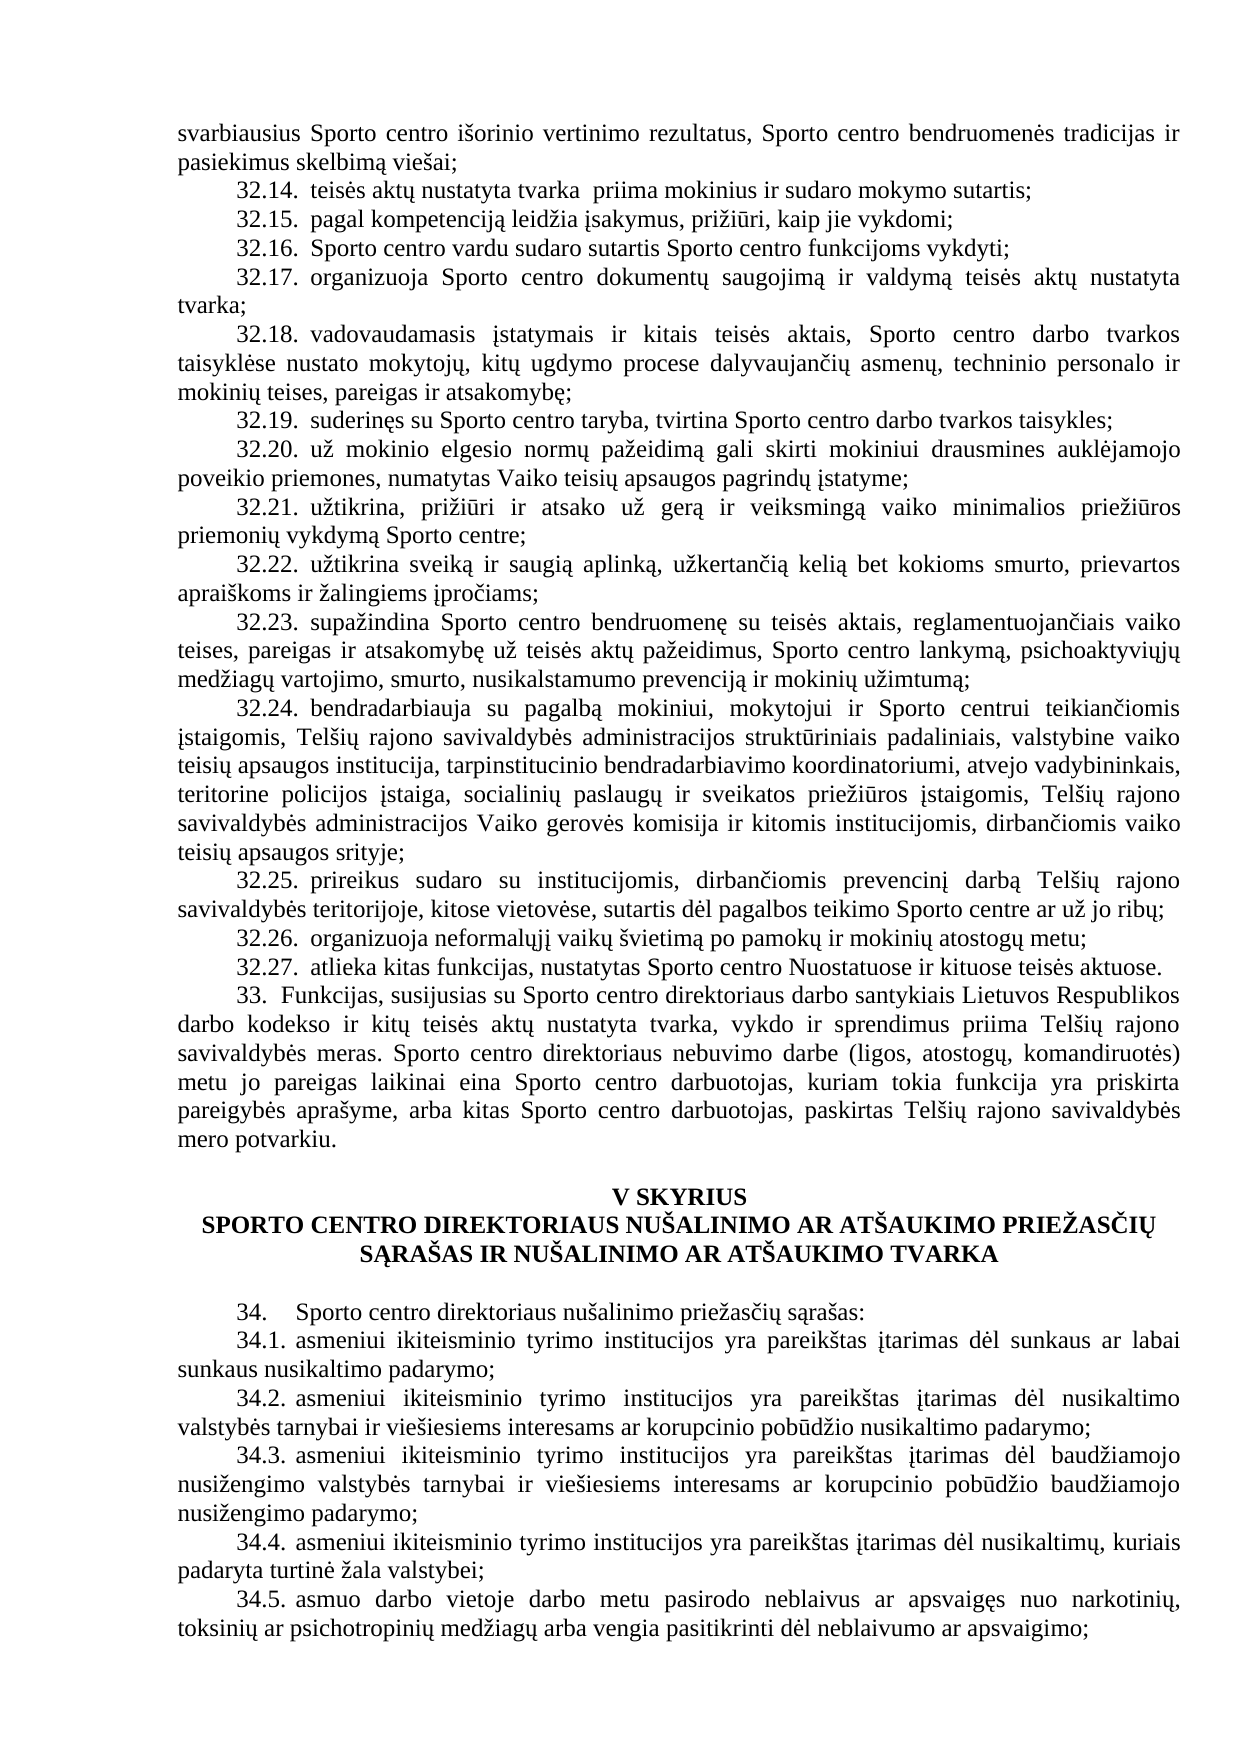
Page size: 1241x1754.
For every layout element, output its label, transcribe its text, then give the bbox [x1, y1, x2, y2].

text 32.25. prireikus sudaro su institucijomis, dirbančiomis prevencinį darbą Telšių rajono savivaldybės teritorijoje, kitose vietovėse, sutartis dėl pagalbos teikimo Sporto centre ar už jo ribų; [177, 866, 1181, 923]
text 34.5. asmuo darbo vietoje darbo metu pasirodo neblaivus ar apsvaigęs nuo narkotinių, toksinių ar psichotropinių medžiagų arba vengia pasitikrinti dėl neblaivumo ar apsvaigimo; [177, 1584, 1181, 1642]
text 32.15. pagal kompetenciją leidžia įsakymus, prižiūri, kaip jie vykdomi; [177, 204, 1181, 233]
text 32.21. užtikrina, prižiūri ir atsako už gerą ir veiksmingą vaiko minimalios priežiūros priemonių vykdymą Sporto centre; [177, 492, 1181, 549]
text 34.3. asmeniui ikiteisminio tyrimo institucijos yra pareikštas įtarimas dėl baudžiamojo nusižengimo valstybės tarnybai ir viešiesiems interesams ar korupcinio pobūdžio baudžiamojo nusižengimo padarymo; [177, 1441, 1181, 1527]
text svarbiausius Sporto centro išorinio vertinimo rezultatus, Sporto centro bendruomenės tradicijas ir pasiekimus skelbimą viešai; [177, 118, 1181, 176]
text 32.23. supažindina Sporto centro bendruomenę su teisės aktais, reglamentuojančiais vaiko teises, pareigas ir atsakomybę už teisės aktų pažeidimus, Sporto centro lankymą, psichoaktyviųjų medžiagų vartojimo, smurto, nusikalstamumo prevenciją ir mokinių užimtumą; [177, 607, 1181, 693]
text 34.4. asmeniui ikiteisminio tyrimo institucijos yra pareikštas įtarimas dėl nusikaltimų, kuriais padaryta turtinė žala valstybei; [177, 1527, 1181, 1584]
text 32.17. organizuoja Sporto centro dokumentų saugojimą ir valdymą teisės aktų nustatyta tvarka; [177, 262, 1181, 319]
text 32.27. atlieka kitas funkcijas, nustatytas Sporto centro Nuostatuose ir kituose teisės aktuose. [177, 952, 1181, 981]
text 32.18. vadovaudamasis įstatymais ir kitais teisės aktais, Sporto centro darbo tvarkos taisyklėse nustato mokytojų, kitų ugdymo procese dalyvaujančių asmenų, techninio personalo ir mokinių teises, pareigas ir atsakomybę; [177, 319, 1181, 406]
text 34. Sporto centro direktoriaus nušalinimo priežasčių sąrašas: [177, 1297, 1181, 1326]
text V SKYRIUS [177, 1182, 1181, 1211]
text 32.19. suderinęs su Sporto centro taryba, tvirtina Sporto centro darbo tvarkos taisykles; [177, 406, 1181, 434]
text 32.20. už mokinio elgesio normų pažeidimą gali skirti mokiniui drausmines auklėjamojo poveikio priemones, numatytas Vaiko teisių apsaugos pagrindų įstatyme; [177, 434, 1181, 492]
text SPORTO CENTRO DIREKTORIAUS NUŠALINIMO AR ATŠAUKIMO PRIEŽASČIŲ SĄRAŠAS IR NUŠALINIMO AR ATŠAUKIMO TVARKA [177, 1211, 1181, 1268]
text 32.26. organizuoja neformalųjį vaikų švietimą po pamokų ir mokinių atostogų metu; [177, 923, 1181, 952]
text 32.14. teisės aktų nustatyta tvarka priima mokinius ir sudaro mokymo sutartis; [177, 176, 1181, 204]
text 33. Funkcijas, susijusias su Sporto centro direktoriaus darbo santykiais Lietuvos Respublikos darbo kodekso ir kitų teisės aktų nustatyta tvarka, vykdo ir sprendimus priima Telšių rajono savivaldybės meras. Sporto centro direktoriaus nebuvimo darbe (ligos, atostogų, komandiruotės) metu jo pareigas laikinai eina Sporto centro darbuotojas, kuriam tokia funkcija yra priskirta pareigybės aprašyme, arba kitas Sporto centro darbuotojas, paskirtas Telšių rajono savivaldybės mero potvarkiu. [177, 981, 1181, 1153]
text 32.22. užtikrina sveiką ir saugią aplinką, užkertančią kelią bet kokioms smurto, prievartos apraiškoms ir žalingiems įpročiams; [177, 549, 1181, 607]
text 32.16. Sporto centro vardu sudaro sutartis Sporto centro funkcijoms vykdyti; [177, 233, 1181, 262]
text 34.2. asmeniui ikiteisminio tyrimo institucijos yra pareikštas įtarimas dėl nusikaltimo valstybės tarnybai ir viešiesiems interesams ar korupcinio pobūdžio nusikaltimo padarymo; [177, 1383, 1181, 1441]
text 32.24. bendradarbiauja su pagalbą mokiniui, mokytojui ir Sporto centrui teikiančiomis įstaigomis, Telšių rajono savivaldybės administracijos struktūriniais padaliniais, valstybine vaiko teisių apsaugos institucija, tarpinstitucinio bendradarbiavimo koordinatoriumi, atvejo vadybininkais, teritorine policijos įstaiga, socialinių paslaugų ir sveikatos priežiūros įstaigomis, Telšių rajono savivaldybės administracijos Vaiko gerovės komisija ir kitomis institucijomis, dirbančiomis vaiko teisių apsaugos srityje; [177, 693, 1181, 866]
text 34.1. asmeniui ikiteisminio tyrimo institucijos yra pareikštas įtarimas dėl sunkaus ar labai sunkaus nusikaltimo padarymo; [177, 1326, 1181, 1383]
